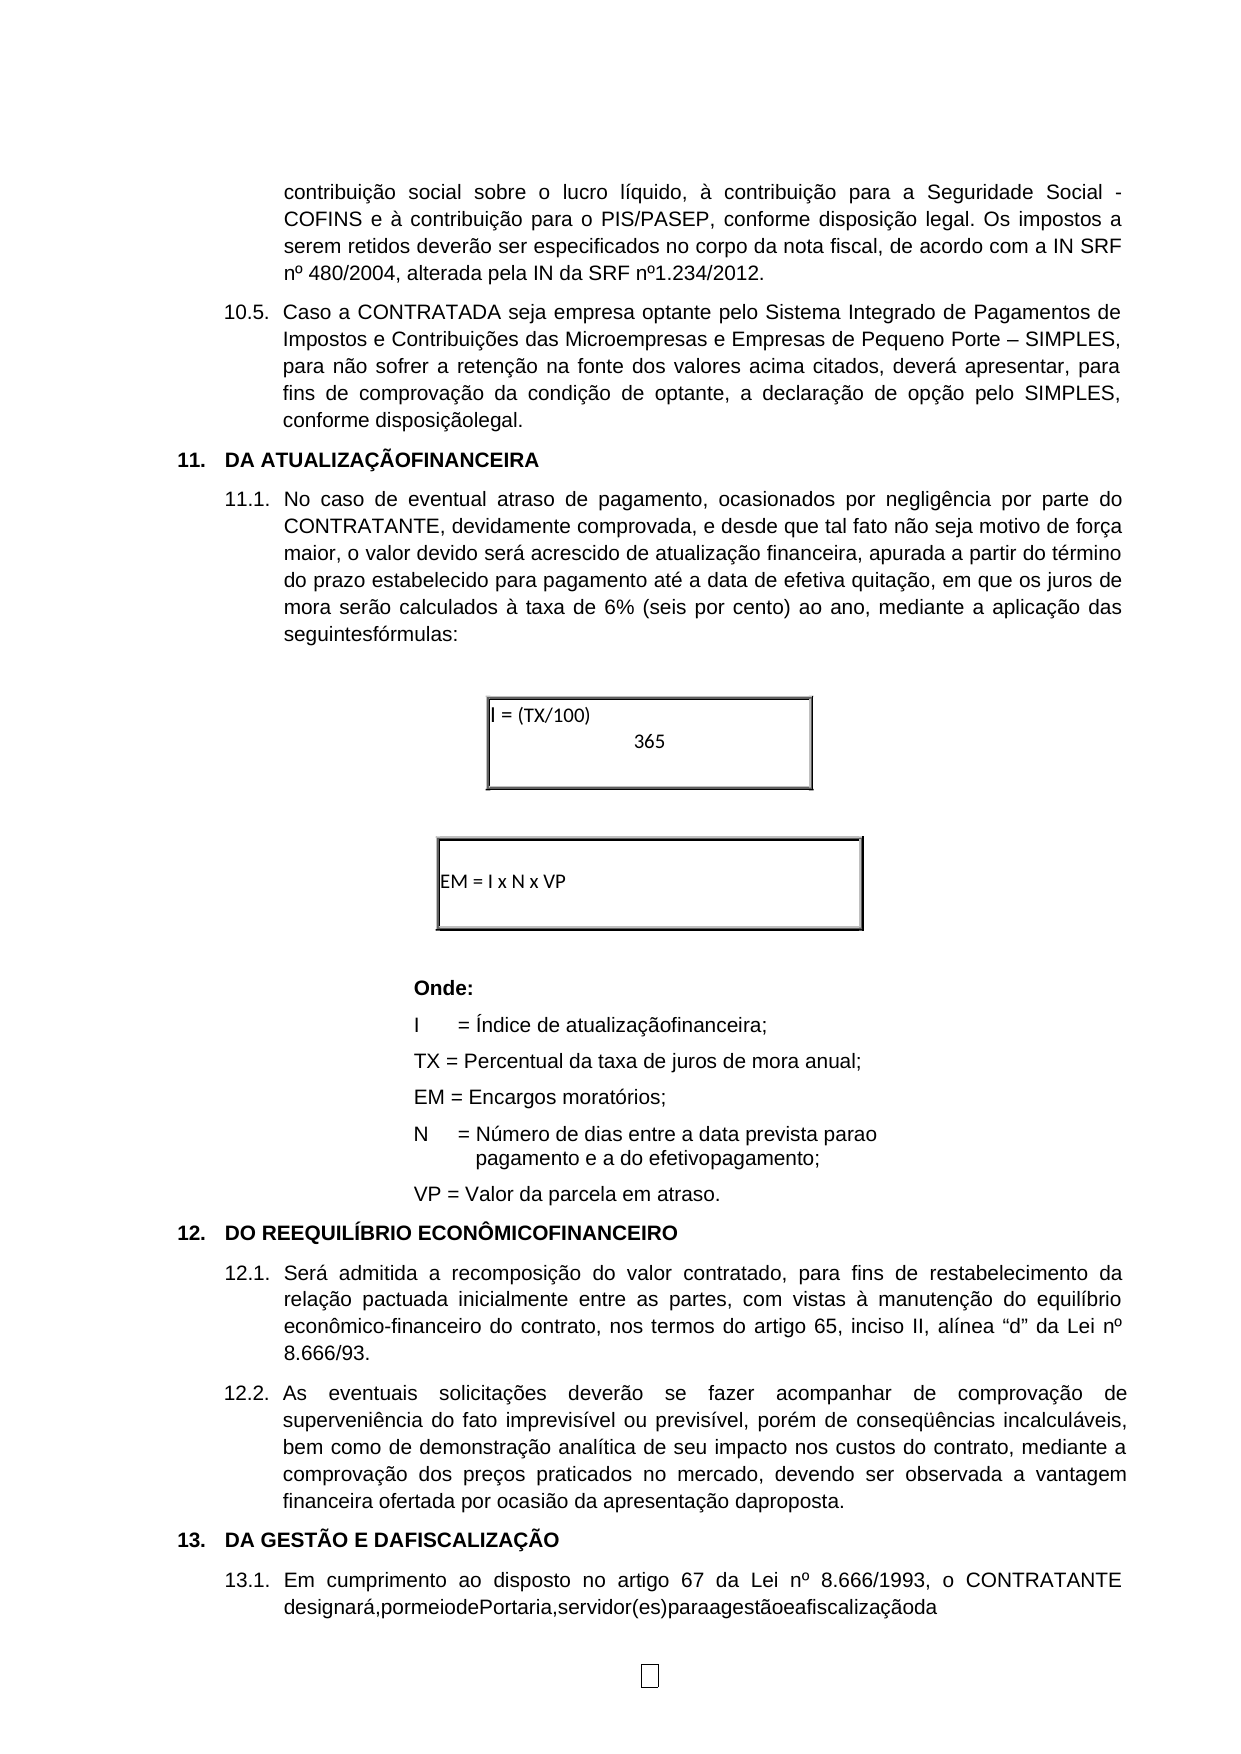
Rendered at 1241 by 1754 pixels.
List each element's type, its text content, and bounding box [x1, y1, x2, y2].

text I = Índice de atualizaçãofinanceira; [413, 1012, 1240, 1036]
text VP = Valor da parcela em atraso. [413, 1182, 1240, 1206]
list Será admitida a recomposição do valor contratado, para fins de restabelecimento da relação pactuada inicialmente entre as partes, com vistas à manutenção do equilíbrio econômico-financeiro do contrato, nos termos do artigo 65, inciso II, alínea “d” da Lei nº 8.666/93. [224, 1260, 1123, 1365]
text TX = Percentual da taxa de juros de mora anual; EM = Encargos moratórios; [413, 1049, 884, 1109]
text N = Número de dias entre a data prevista parao pagamento e a do efetivopagamento; [413, 1121, 884, 1169]
subtitle DO REEQUILÍBRIO ECONÔMICOFINANCEIRO [177, 1221, 1240, 1245]
list Em cumprimento ao disposto no artigo 67 da Lei nº 8.666/1993, o CONTRATANTE designará,pormeiodePortaria,servidor(es)paraagestãoeafiscalizaçãoda [224, 1568, 1123, 1619]
text contribuição social sobre o lucro líquido, à contribuição para a Seguridade Social - COFINS e à contribuição para o PIS/PASEP, conforme disposição legal. Os impostos a serem retidos deverão ser especificados no corpo da nota fiscal, de acordo com a IN SRF nº 480/2004, alterada pela IN da SRF nº1.234/2012. [283, 179, 1123, 284]
subtitle Onde: [413, 976, 1240, 1000]
list As eventuais solicitações deverão se fazer acompanhar de comprovação de superveniência do fato imprevisível ou previsível, porém de conseqüências incalculáveis, bem como de demonstração analítica de seu impacto nos custos do contrato, mediante a comprovação dos preços praticados no mercado, devendo ser observada a vantagem financeira ofertada por ocasião da apresentação daproposta. [224, 1381, 1128, 1513]
list No caso de eventual atraso de pagamento, ocasionados por negligência por parte do CONTRATANTE, devidamente comprovada, e desde que tal fato não seja motivo de força maior, o valor devido será acrescido de atualização financeira, apurada a partir do término do prazo estabelecido para pagamento até a data de efetiva quitação, em que os juros de mora serão calculados à taxa de 6% (seis por cento) ao ano, mediante a aplicação das seguintesfórmulas: [224, 487, 1123, 646]
subtitle DA GESTÃO E DAFISCALIZAÇÃO [177, 1528, 1240, 1552]
list Caso a CONTRATADA seja empresa optante pelo Sistema Integrado de Pagamentos de Impostos e Contribuições das Microempresas e Empresas de Pequeno Porte – SIMPLES, para não sofrer a retenção na fonte dos valores acima citados, deverá apresentar, para fins de comprovação da condição de optante, a declaração de opção pelo SIMPLES, conforme disposiçãolegal. [224, 300, 1122, 432]
subtitle DA ATUALIZAÇÃOFINANCEIRA [177, 447, 1240, 471]
